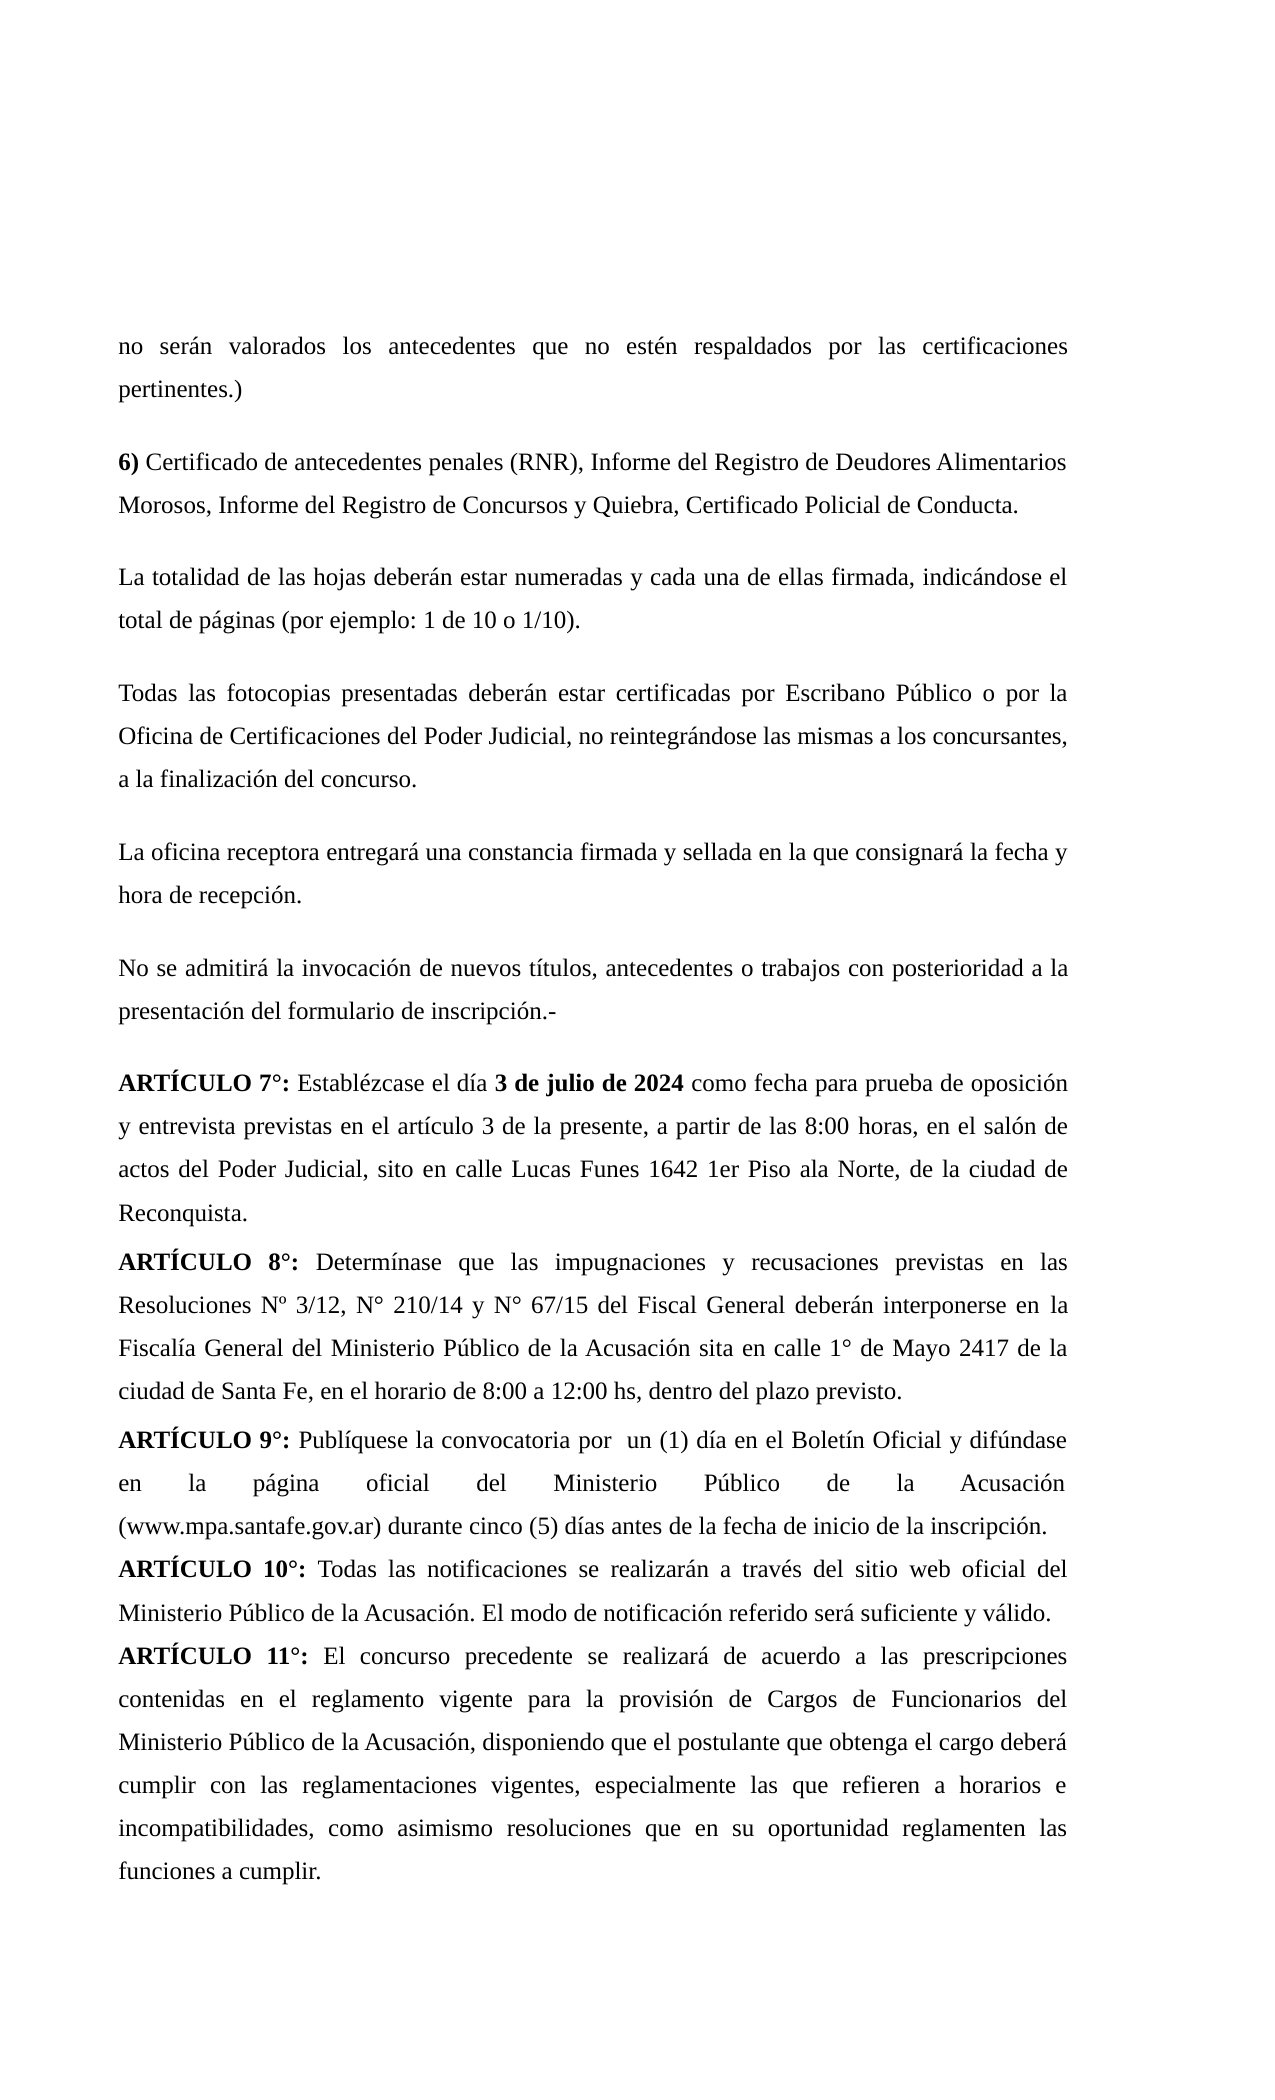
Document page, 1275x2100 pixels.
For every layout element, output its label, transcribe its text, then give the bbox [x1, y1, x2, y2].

text no serán valorados los antecedentes que no estén respaldados por las certificaciones pertinentes.) [118, 331, 1068, 403]
text ARTÍCULO 8°: Determínase que las impugnaciones y recusaciones previstas en las Resoluciones Nº 3/12, N° 210/14 y N° 67/15 del Fiscal General deberán interponerse en la Fiscalía General del Ministerio Público de la Acusación sita en calle 1° de Mayo 2417 de la ciudad de Santa Fe, en el horario de 8:00 a 12:00 hs, dentro del plazo previsto. [118, 1247, 1068, 1405]
text 6) Certificado de antecedentes penales (RNR), Informe del Registro de Deudores Alimentarios Morosos, Informe del Registro de Concursos y Quiebra, Certificado Policial de Conducta. [118, 447, 1068, 518]
text ARTÍCULO 10°: Todas las notificaciones se realizarán a través del sitio web oficial del Ministerio Público de la Acusación. El modo de notificación referido será suficiente y válido. [118, 1554, 1068, 1626]
text ARTÍCULO 7°: Establézcase el día 3 de julio de 2024 como fecha para prueba de oposición y entrevista previstas en el artículo 3 de la presente, a partir de las 8:00 horas, en el salón de actos del Poder Judicial, sito en calle Lucas Funes 1642 1er Piso ala Norte, de la ciudad de Reconquista. [118, 1068, 1068, 1226]
text Todas las fotocopias presentadas deberán estar certificadas por Escribano Público o por la Oficina de Certificaciones del Poder Judicial, no reintegrándose las mismas a los concursantes, a la finalización del concurso. [118, 678, 1068, 793]
text La totalidad de las hojas deberán estar numeradas y cada una de ellas firmada, indicándose el total de páginas (por ejemplo: 1 de 10 o 1/10). [118, 562, 1068, 634]
text La oficina receptora entregará una constancia firmada y sellada en la que consignará la fecha y hora de recepción. [118, 837, 1068, 909]
text ARTÍCULO 9°: Publíquese la convocatoria por un (1) día en el Boletín Oficial y difúndase en la página oficial del Ministerio Público de la Acusación (www.mpa.santafe.gov.ar) durante cinco (5) días antes de la fecha de inicio de la inscripción. [118, 1425, 1068, 1540]
text ARTÍCULO 11°: El concurso precedente se realizará de acuerdo a las prescripciones contenidas en el reglamento vigente para la provisión de Cargos de Funcionarios del Ministerio Público de la Acusación, disponiendo que el postulante que obtenga el cargo deberá cumplir con las reglamentaciones vigentes, especialmente las que refieren a horarios e incompatibilidades, como asimismo resoluciones que en su oportunidad reglamenten las funciones a cumplir. [118, 1641, 1068, 1885]
text No se admitirá la invocación de nuevos títulos, antecedentes o trabajos con posterioridad a la presentación del formulario de inscripción.- [118, 953, 1068, 1024]
